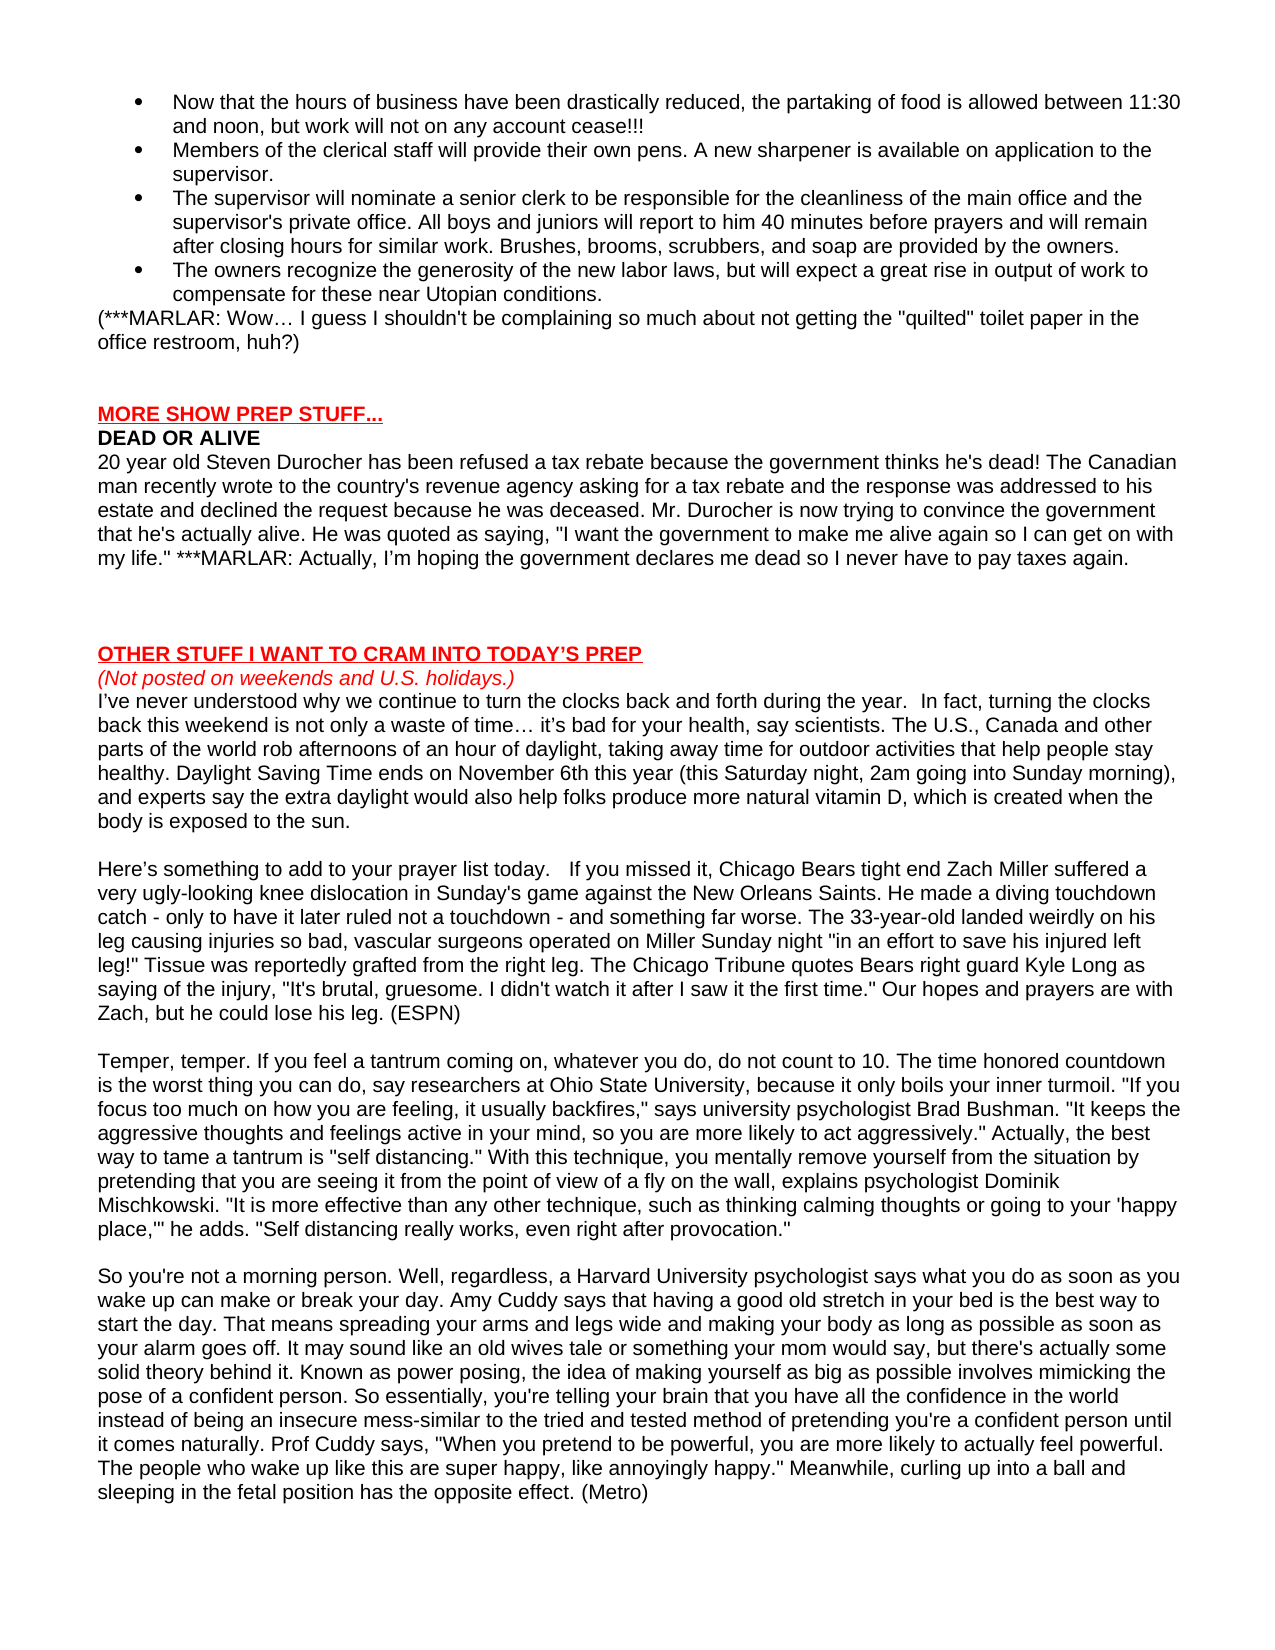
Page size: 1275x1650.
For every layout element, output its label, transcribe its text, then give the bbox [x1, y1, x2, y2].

list The owners recognize the generosity of the new labor laws, but will expect a great rise in output of work to compensate for these near Utopian conditions. [135, 258, 1185, 306]
text Here’s something to add to your prayer list today. If you missed it, Chicago Bears tight end Zach Miller suffered a very ugly-looking knee dislocation in Sunday's game against the New Orleans Saints. He made a diving touchdown catch - only to have it later ruled not a touchdown - and something far worse. The 33-year-old landed weirdly on his leg causing injuries so bad, vascular surgeons operated on Miller Sunday night "in an effort to save his injured left leg!" Tissue was reportedly grafted from the right leg. The Chicago Tribune quotes Bears right guard Kyle Long as saying of the injury, "It's brutal, gruesome. I didn't watch it after I saw it the first time." Our hopes and prayers are with Zach, but he could lose his leg. (ESPN) [97, 857, 1185, 1025]
text OTHER STUFF I WANT TO CRAM INTO TODAY’S PREP [97, 641, 1185, 665]
text Temper, temper. If you feel a tantrum coming on, whatever you do, do not count to 10. The time honored countdown is the worst thing you can do, say researchers at Ohio State University, because it only boils your inner turmoil. "If you focus too much on how you are feeling, it usually backfires," says university psychologist Brad Bushman. "It keeps the aggressive thoughts and feelings active in your mind, so you are more likely to act aggressively." Actually, the best way to tame a tantrum is "self distancing." With this technique, you mentally remove yourself from the situation by pretending that you are seeing it from the point of view of a fly on the wall, explains psychologist Dominik Mischkowski. "It is more effective than any other technique, such as thinking calming thoughts or going to your 'happy place,'" he adds. "Self distancing really works, even right after provocation." [97, 1049, 1185, 1240]
text (***MARLAR: Wow… I guess I shouldn't be complaining so much about not getting the "quilted" toilet paper in the office restroom, huh?) [97, 306, 1185, 354]
list Now that the hours of business have been drastically reduced, the partaking of food is allowed between 11:30 and noon, but work will not on any account cease!!! [135, 90, 1185, 138]
list The supervisor will nominate a senior clerk to be responsible for the cleanliness of the main office and the supervisor's private office. All boys and juniors will report to him 40 minutes before prayers and will remain after closing hours for similar work. Brushes, brooms, scrubbers, and soap are provided by the owners. [135, 186, 1185, 258]
list Members of the clerical staff will provide their own pens. A new sharpener is available on application to the supervisor. [135, 138, 1185, 186]
text DEAD OR ALIVE [97, 426, 1185, 450]
text So you're not a morning person. Well, regardless, a Harvard University psychologist says what you do as soon as you wake up can make or break your day. Amy Cuddy says that having a good old stretch in your bed is the best way to start the day. That means spreading your arms and legs wide and making your body as long as possible as soon as your alarm goes off. It may sound like an old wives tale or something your mom would say, but there's actually some solid theory behind it. Known as power posing, the idea of making yourself as big as possible involves mimicking the pose of a confident person. So essentially, you're telling your brain that you have all the confidence in the world instead of being an insecure mess-similar to the tried and tested method of pretending you're a confident person until it comes naturally. Prof Cuddy says, "When you pretend to be powerful, you are more likely to actually feel powerful. The people who wake up like this are super happy, like annoyingly happy." Meanwhile, curling up into a ball and sleeping in the fetal position has the opposite effect. (Metro) [97, 1264, 1185, 1504]
text 20 year old Steven Durocher has been refused a tax rebate because the government thinks he's dead! The Canadian man recently wrote to the country's revenue agency asking for a tax rebate and the response was addressed to his estate and declined the request because he was deceased. Mr. Durocher is now trying to convince the government that he's actually alive. He was quoted as saying, "I want the government to make me alive again so I can get on with my life." ***MARLAR: Actually, I’m hoping the government declares me dead so I never have to pay taxes again. [97, 450, 1185, 569]
text I’ve never understood why we continue to turn the clocks back and forth during the year. In fact, turning the clocks back this weekend is not only a waste of time… it’s bad for your health, say scientists. The U.S., Canada and other parts of the world rob afternoons of an hour of daylight, taking away time for outdoor activities that help people stay healthy. Daylight Saving Time ends on November 6th this year (this Saturday night, 2am going into Sunday morning), and experts say the extra daylight would also help folks produce more natural vitamin D, which is created when the body is exposed to the sun. [97, 689, 1185, 833]
text MORE SHOW PREP STUFF... [97, 402, 1185, 426]
subtitle (Not posted on weekends and U.S. holidays.) [97, 665, 1185, 689]
